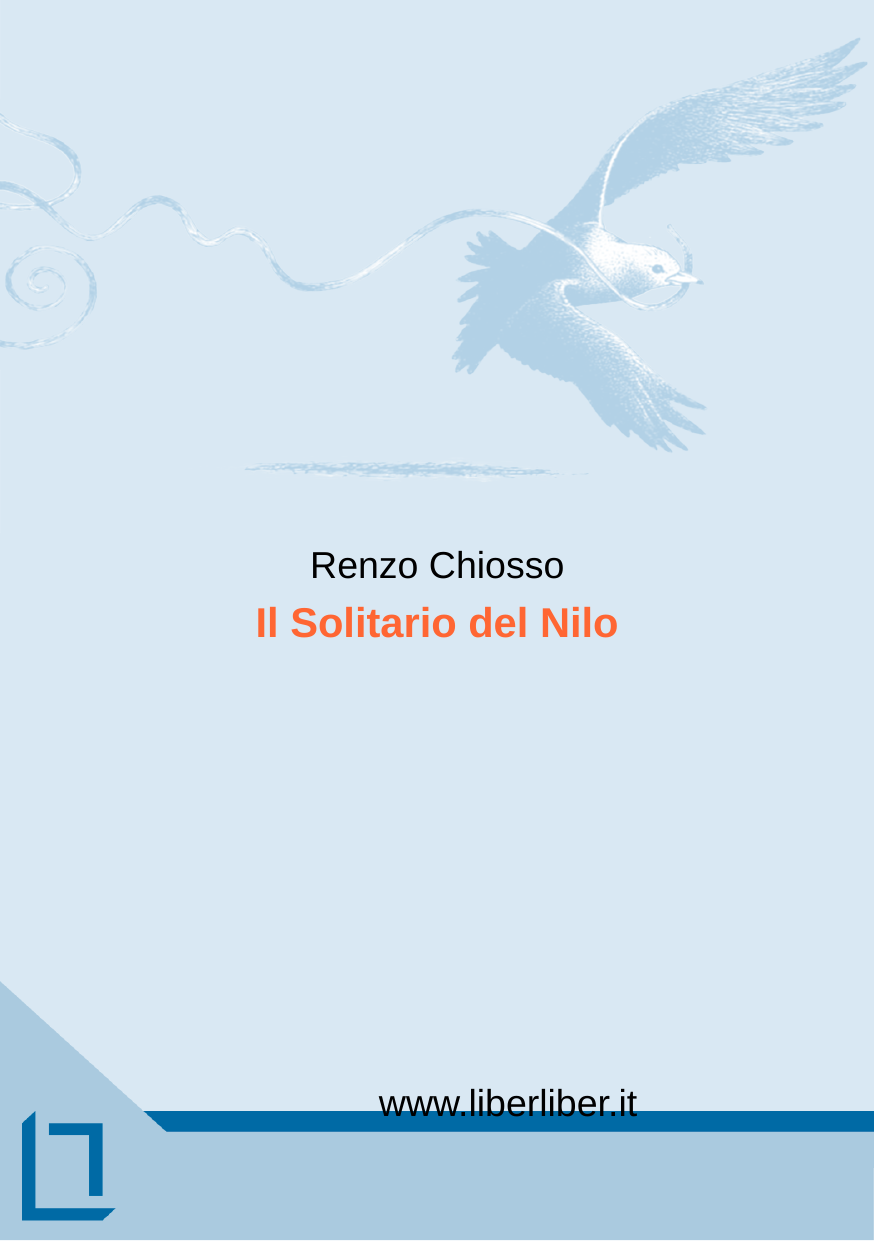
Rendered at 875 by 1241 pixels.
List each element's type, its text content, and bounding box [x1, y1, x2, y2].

text www.liberliber.it [331, 1081, 685, 1124]
text Renzo Chiosso [94, 543, 779, 586]
picture [0, 0, 874, 1241]
text Il Solitario del Nilo [94, 598, 779, 646]
